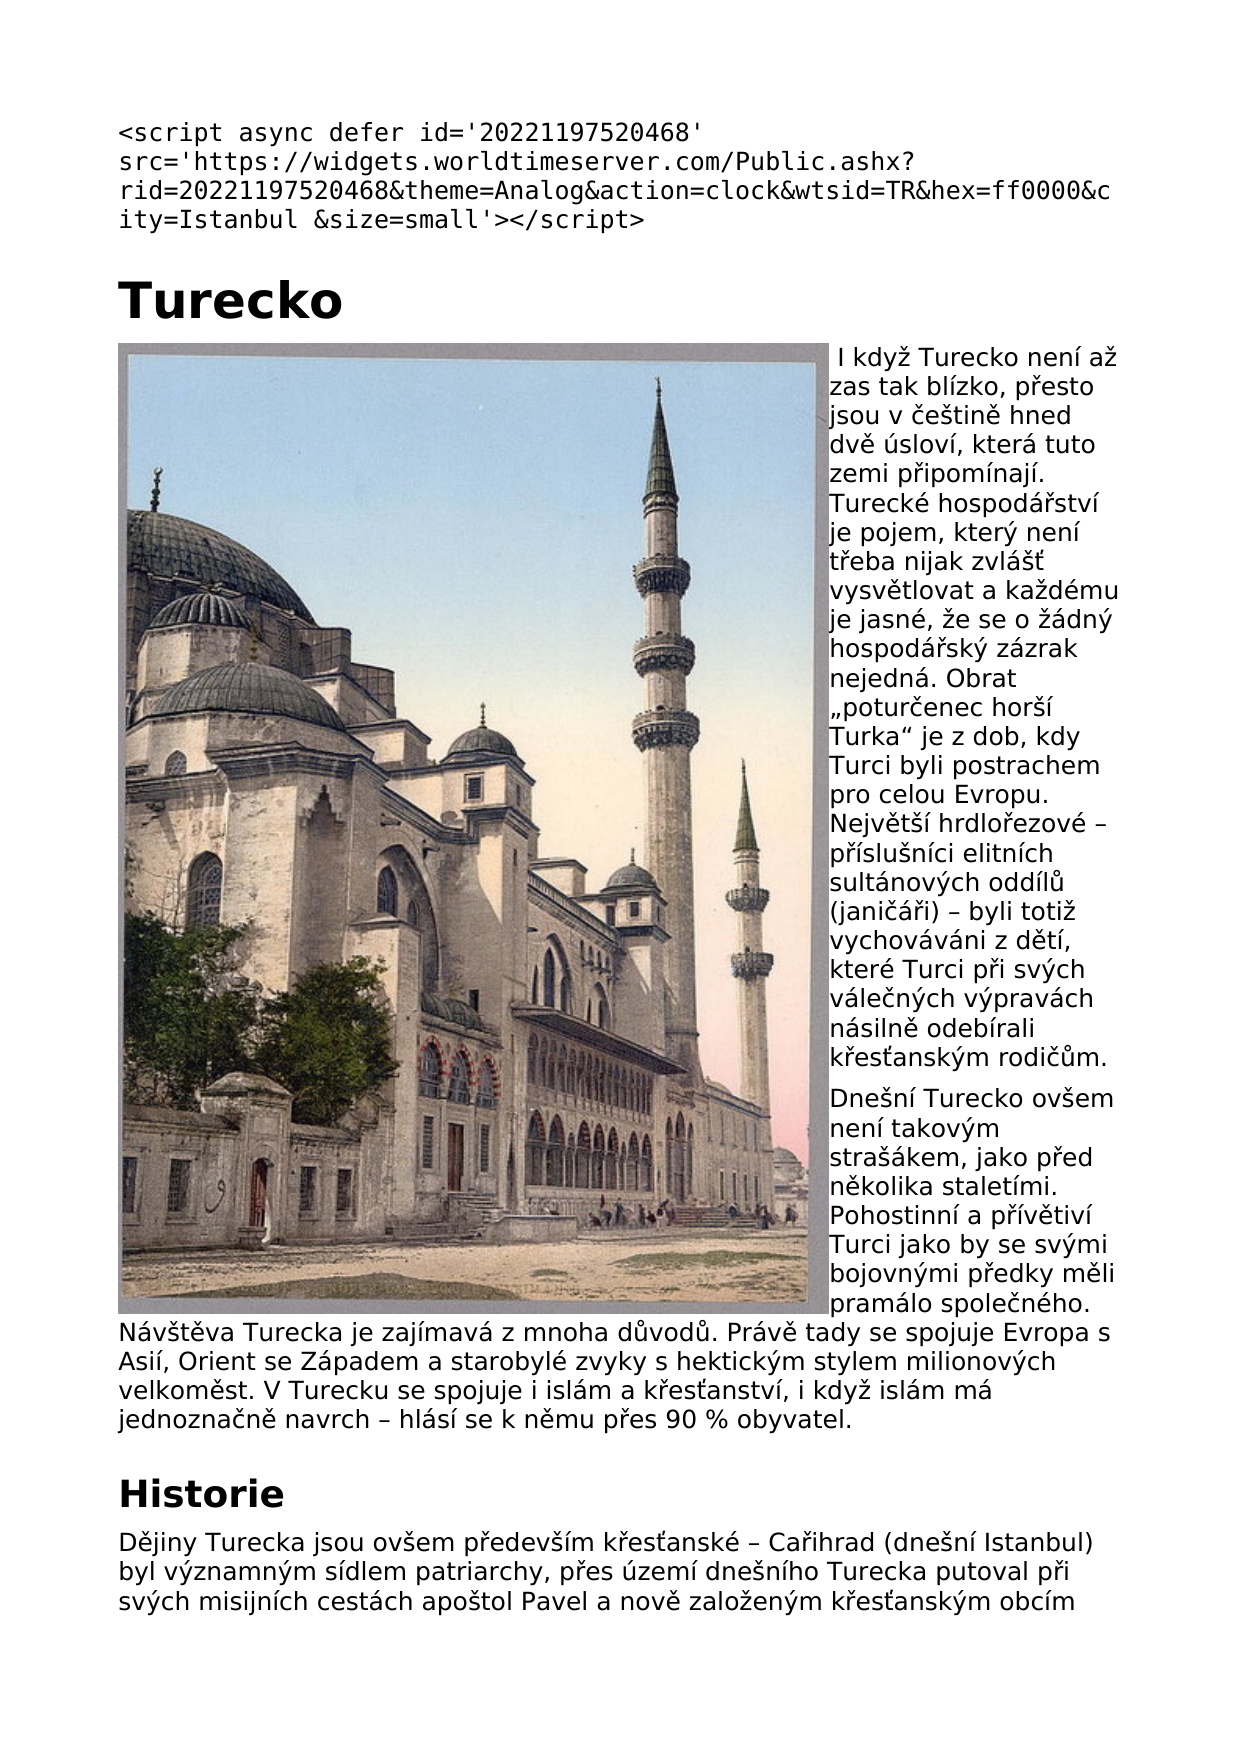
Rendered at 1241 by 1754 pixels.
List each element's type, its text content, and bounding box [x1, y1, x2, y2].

text Dějiny Turecka jsou ovšem především křesťanské – Cařihrad (dnešní Istanbul) byl významným sídlem patriarchy, přes území dnešního Turecka putoval při svých misijních cestách apoštol Pavel a nově založeným křesťanským obcím [118, 1528, 1122, 1616]
text Dnešní Turecko ovšem není takovým strašákem, jako před několika staletími. Pohostinní a přívětiví Turci jako by se svými bojovnými předky měli pramálo společného. Návštěva Turecka je zajímavá z mnoha důvodů. Právě tady se spojuje Evropa s Asií, Orient se Západem a starobylé zvyky s hektickým stylem milionových velkoměst. V Turecku se spojuje i islám a křesťanství, i když islám má jednoznačně navrch – hlásí se k němu přes 90 % obyvatel. [118, 1085, 1122, 1435]
subtitle Historie [118, 1472, 1122, 1516]
picture [118, 343, 829, 1314]
text <script async defer id='20221197520468' src='https://widgets.worldtimeserver.com/Public.ashx?rid=20221197520468&theme=Analog&action=clock&wtsid=TR&hex=ff0000&city=Istanbul &size=small'></script> [118, 118, 1122, 235]
subtitle Turecko [118, 272, 1122, 331]
text I když Turecko není až zas tak blízko, přesto jsou v češtině hned dvě úsloví, která tuto zemi připomínají. Turecké hospodářství je pojem, který není třeba nijak zvlášť vysvětlovat a každému je jasné, že se o žádný hospodářský zázrak nejedná. Obrat „poturčenec horší Turka“ je z dob, kdy Turci byli postrachem pro celou Evropu. Největší hrdlořezové – příslušníci elitních sultánových oddílů (janičáři) – byli totiž vychováváni z dětí, které Turci při svých válečných výpravách násilně odebírali křesťanským rodičům. [829, 343, 1122, 1072]
